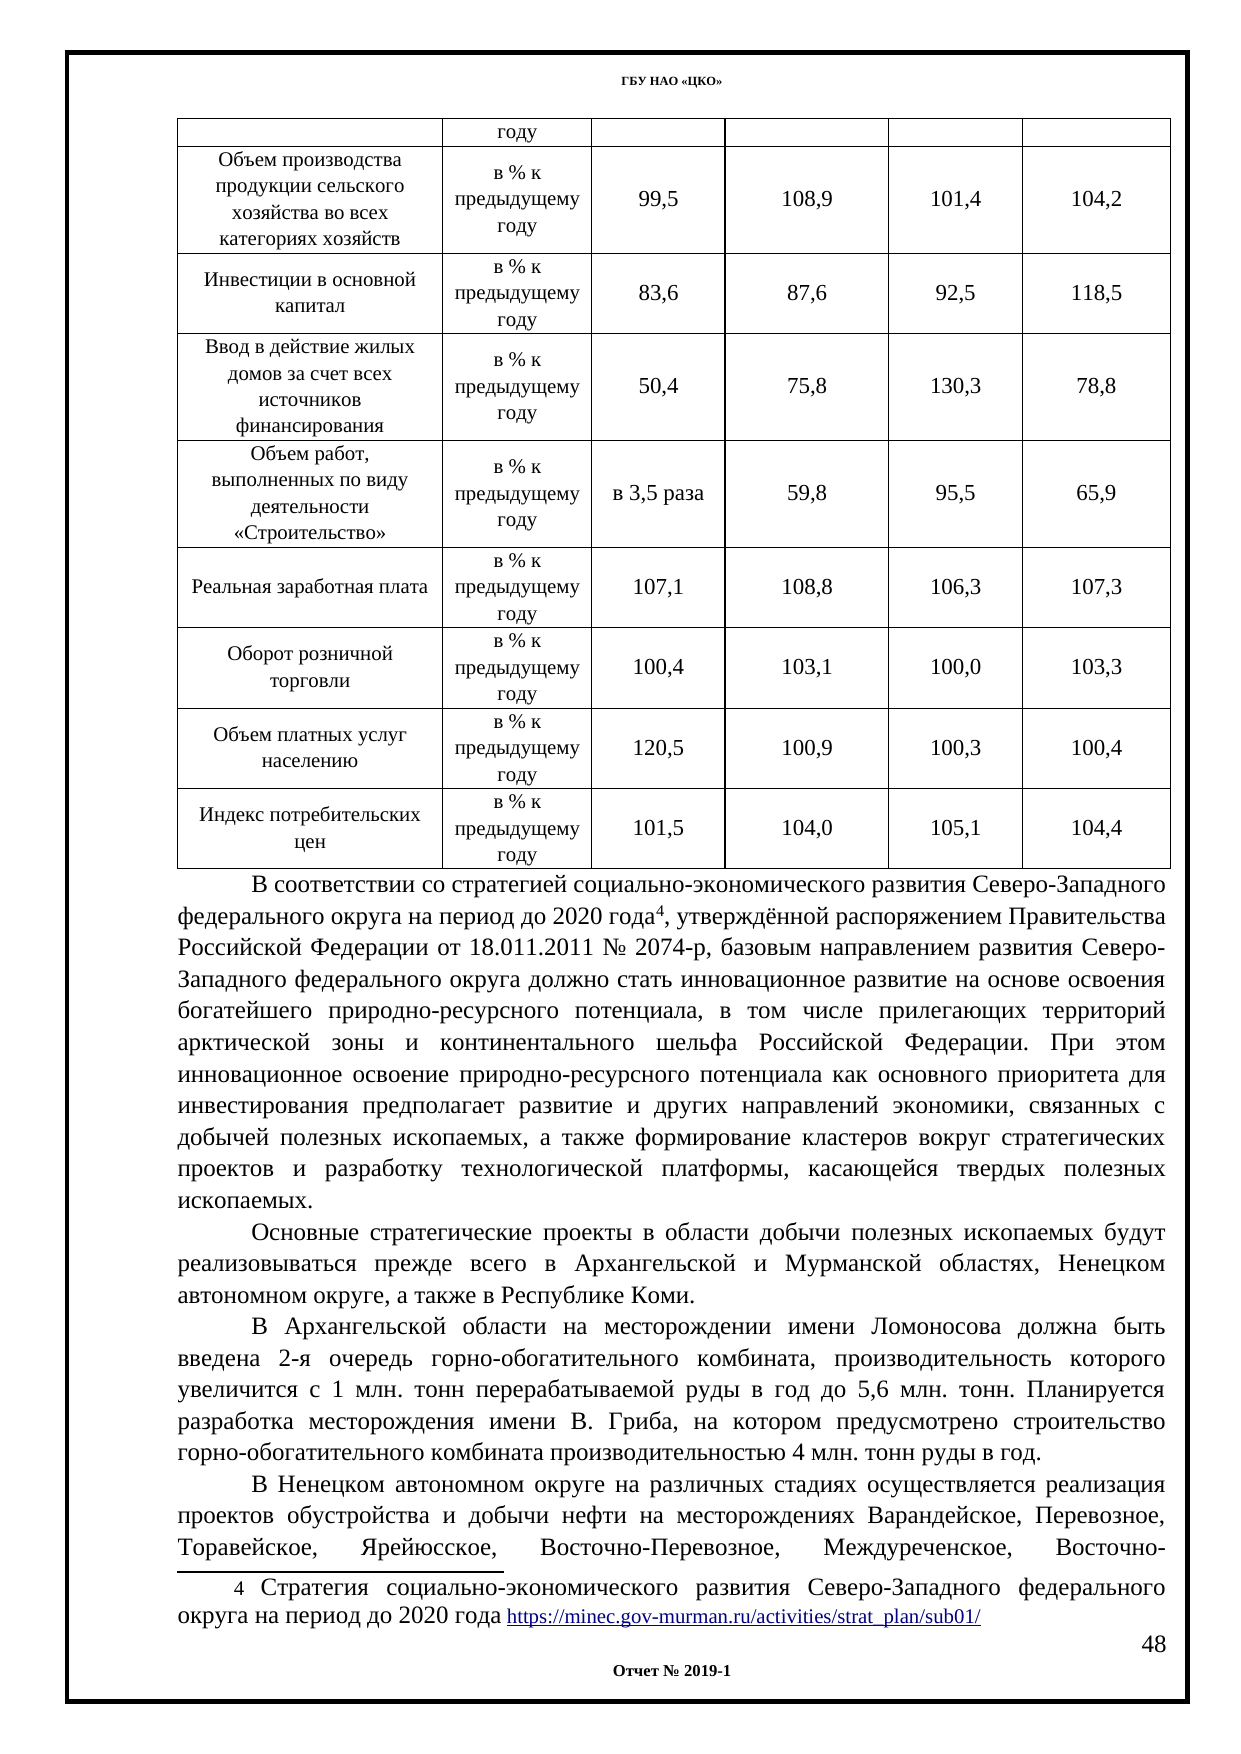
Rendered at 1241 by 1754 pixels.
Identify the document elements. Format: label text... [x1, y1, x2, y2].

text Основные стратегические проекты в области добычи полезных ископаемых будут реализовываться прежде всего в Архангельской и Мурманской областях, Ненецком автономном округе, а также в Республике Коми. [177, 1217, 1166, 1308]
table_cell 100,4 [592, 628, 724, 707]
table_cell 59,8 [726, 441, 888, 547]
table_cell 100,3 [889, 709, 1022, 788]
table_cell 103,1 [726, 628, 888, 707]
table_cell 104,0 [726, 789, 888, 868]
table_cell 104,4 [1023, 789, 1170, 868]
table_cell Ввод в действие жилых домов за счет всех источников финансирования [178, 334, 442, 440]
table_cell 75,8 [726, 334, 888, 440]
table_cell 106,3 [889, 548, 1022, 627]
table_cell [178, 119, 442, 146]
table_cell 105,1 [889, 789, 1022, 868]
table_cell 101,4 [889, 147, 1022, 252]
table_cell 108,8 [726, 548, 888, 627]
table_cell 78,8 [1023, 334, 1170, 440]
table_cell в 3,5 раза [592, 441, 724, 547]
table_cell Реальная заработная плата [178, 548, 442, 627]
table_cell в % к предыдущему году [443, 548, 591, 627]
table_cell 50,4 [592, 334, 724, 440]
table_cell Инвестиции в основной капитал [178, 254, 442, 333]
table_cell 101,5 [592, 789, 724, 868]
table_cell в % к предыдущему году [443, 334, 591, 440]
table_cell [592, 119, 724, 146]
table_cell Оборот розничной торговли [178, 628, 442, 707]
table_cell Объем платных услуг населению [178, 709, 442, 788]
table_cell Объем производства продукции сельского хозяйства во всех категориях хозяйств [178, 147, 442, 252]
table_cell 92,5 [889, 254, 1022, 333]
text В Архангельской области на месторождении имени Ломоносова должна быть введена 2-я очередь горно-обогатительного комбината, производительность которого увеличится с 1 млн. тонн перерабатываемой руды в год до 5,6 млн. тонн. Планируется разработка месторождения имени В. Гриба, на котором предусмотрено строительство горно-обогатительного комбината производительностью 4 млн. тонн руды в год. [177, 1311, 1166, 1466]
table_cell 104,2 [1023, 147, 1170, 252]
text В Ненецком автономном округе на различных стадиях осуществляется реализация проектов обустройства и добычи нефти на месторождениях Варандейское, Перевозное, Торавейское, Ярейюсское, Восточно-Перевозное, Междуреченское, Восточно- [177, 1469, 1166, 1561]
table_cell 108,9 [726, 147, 888, 252]
table_cell 65,9 [1023, 441, 1170, 547]
table_cell 100,4 [1023, 709, 1170, 788]
table_cell году [443, 119, 591, 146]
table_cell 118,5 [1023, 254, 1170, 333]
table_cell 107,1 [592, 548, 724, 627]
text Стратегия социально-экономического развития Северо-Западного федерального округа на период до 2020 года https://minec.gov-murman.ru/activities/strat_plan/sub01/ [177, 1572, 1166, 1629]
text В соответствии со стратегией социально-экономического развития Северо-Западного федерального округа на период до 2020 года, утверждённой распоряжением Правительства Российской Федерации от 18.011.2011 № 2074-р, базовым направлением развития Северо-Западного федерального округа должно стать инновационное развитие на основе освоения богатейшего природно-ресурсного потенциала, в том числе прилегающих территорий арктической зоны и континентального шельфа Российской Федерации. При этом инновационное освоение природно-ресурсного потенциала как основного приоритета для инвестирования предполагает развитие и других направлений экономики, связанных с добычей полезных ископаемых, а также формирование кластеров вокруг стратегических проектов и разработку технологической платформы, касающейся твердых полезных ископаемых. [177, 869, 1166, 1214]
table_cell 103,3 [1023, 628, 1170, 707]
table_cell 130,3 [889, 334, 1022, 440]
table_cell Объем работ, выполненных по виду деятельности «Строительство» [178, 441, 442, 547]
table_cell в % к предыдущему году [443, 254, 591, 333]
table_cell 100,0 [889, 628, 1022, 707]
table_cell 83,6 [592, 254, 724, 333]
table_cell [889, 119, 1022, 146]
table_cell [726, 119, 888, 146]
table_cell в % к предыдущему году [443, 709, 591, 788]
table_cell в % к предыдущему году [443, 789, 591, 868]
table_cell 99,5 [592, 147, 724, 252]
table_cell в % к предыдущему году [443, 441, 591, 547]
table_cell 95,5 [889, 441, 1022, 547]
table_cell в % к предыдущему году [443, 628, 591, 707]
table_cell 120,5 [592, 709, 724, 788]
table_cell 100,9 [726, 709, 888, 788]
table_cell 107,3 [1023, 548, 1170, 627]
table_cell 87,6 [726, 254, 888, 333]
table_cell в % к предыдущему году [443, 147, 591, 252]
table_cell Индекс потребительских цен [178, 789, 442, 868]
table_cell [1023, 119, 1170, 146]
